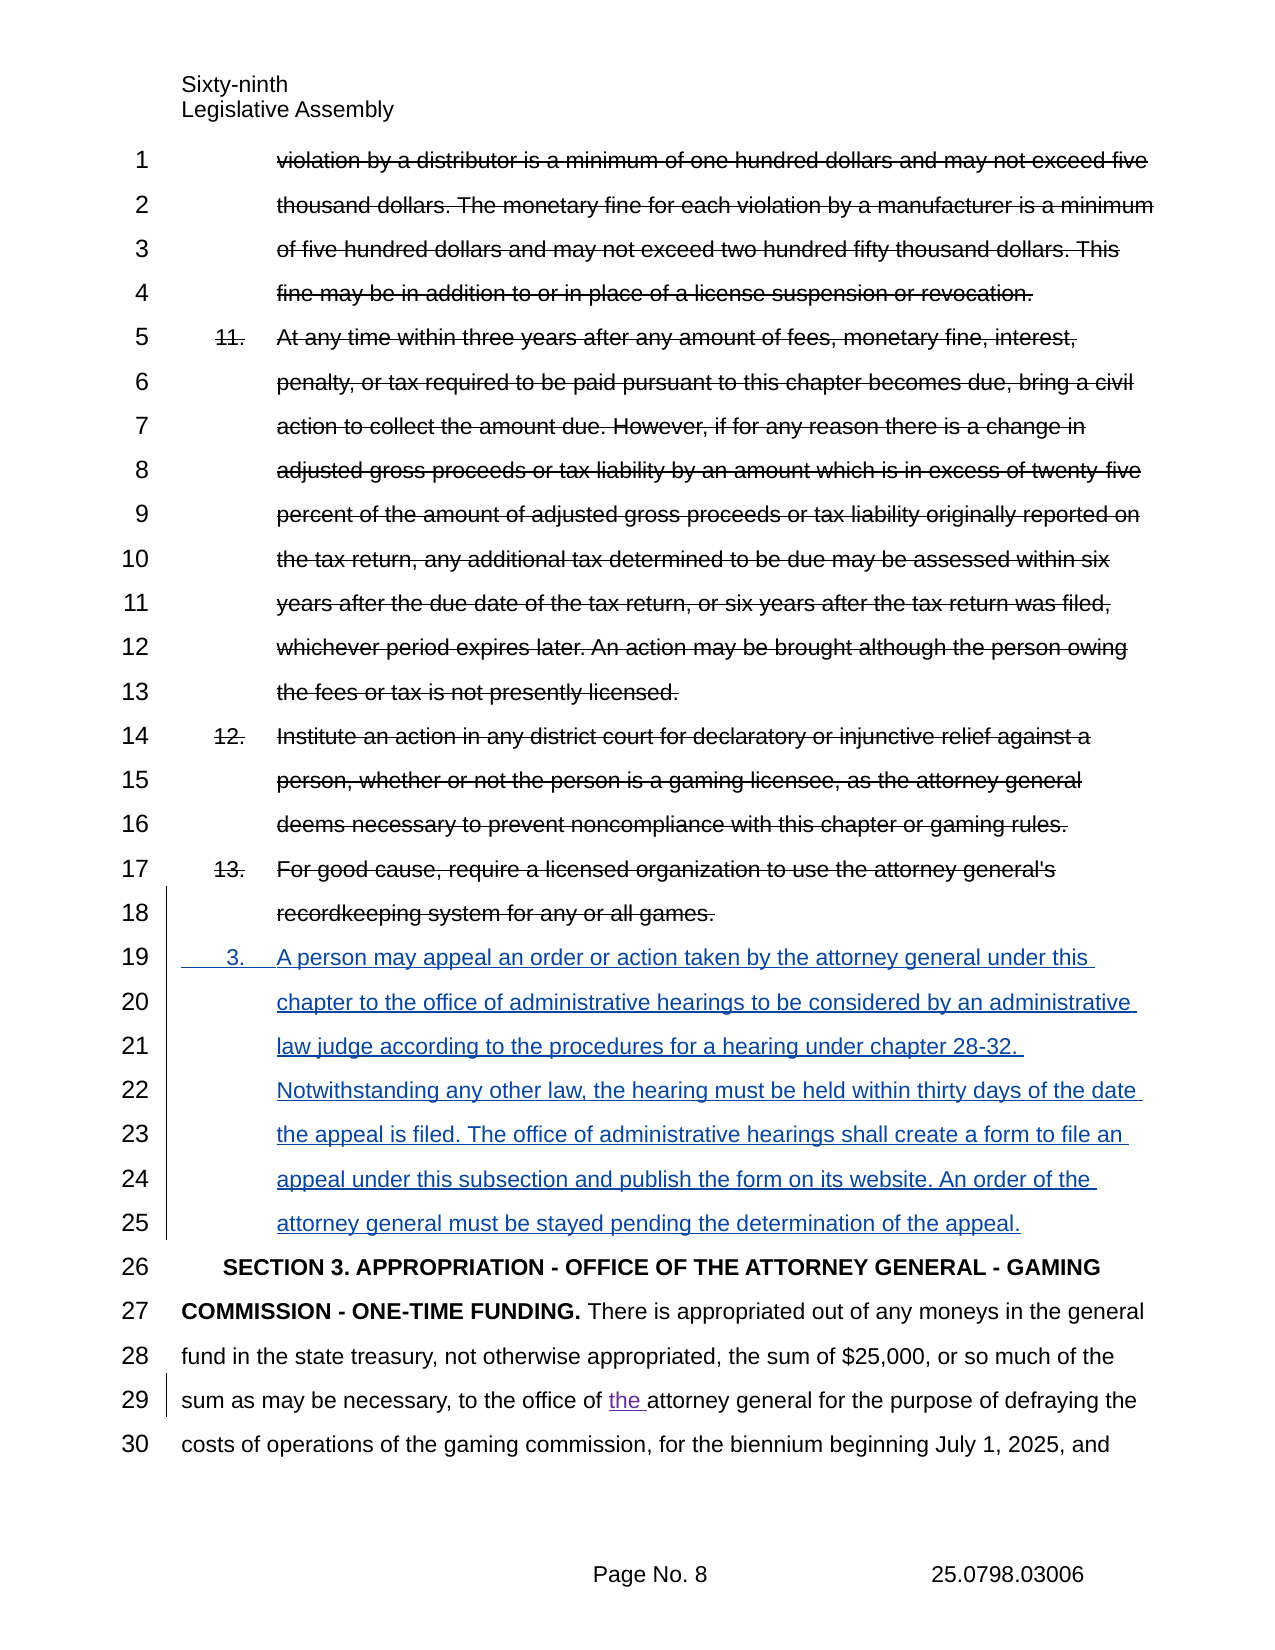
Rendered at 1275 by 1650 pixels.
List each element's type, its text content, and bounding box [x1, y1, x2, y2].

text 12. Institute an action in any district court for declaratory or injunctive relief against a person, whether or not the person is a gaming licensee, as the attorney general deems necessary to prevent noncompliance with this chapter or gaming rules. [181, 709, 1154, 842]
text 3. A person may appeal an order or action taken by the attorney general under this chapter to the office of administrative hearings to be considered by an administrative law judge according to the procedures for a hearing under chapter 28‑32. Notwithstanding any other law, the hearing must be held within thirty days of the date the appeal is filed. The office of administrative hearings shall create a form to file an appeal under this subsection and publish the form on its website. An order of the attorney general must be stayed pending the determination of the appeal. [181, 930, 1154, 1240]
text SECTION 3. APPROPRIATION - OFFICE OF THE ATTORNEY GENERAL - GAMING COMMISSION - ONE‑TIME FUNDING. There is appropriated out of any moneys in the general fund in the state treasury, not otherwise appropriated, the sum of $25,000, or so much of the sum as may be necessary, to the office of the attorney general for the purpose of defraying the costs of operations of the gaming commission, for the biennium beginning July 1, 2025, and [181, 1240, 1154, 1461]
text violation by a distributor is a minimum of one hundred dollars and may not exceed five thousand dollars. The monetary fine for each violation by a manufacturer is a minimum of five hundred dollars and may not exceed two hundred fifty thousand dollars. This fine may be in addition to or in place of a license suspension or revocation. [181, 133, 1154, 310]
text 13. For good cause, require a licensed organization to use the attorney general's recordkeeping system for any or all games. [181, 842, 1154, 930]
text 11. At any time within three years after any amount of fees, monetary fine, interest, penalty, or tax required to be paid pursuant to this chapter becomes due, bring a civil action to collect the amount due. However, if for any reason there is a change in adjusted gross proceeds or tax liability by an amount which is in excess of twenty‑five percent of the amount of adjusted gross proceeds or tax liability originally reported on the tax return, any additional tax determined to be due may be assessed within six years after the due date of the tax return, or six years after the tax return was filed, whichever period expires later. An action may be brought although the person owing the fees or tax is not presently licensed. [181, 310, 1154, 709]
